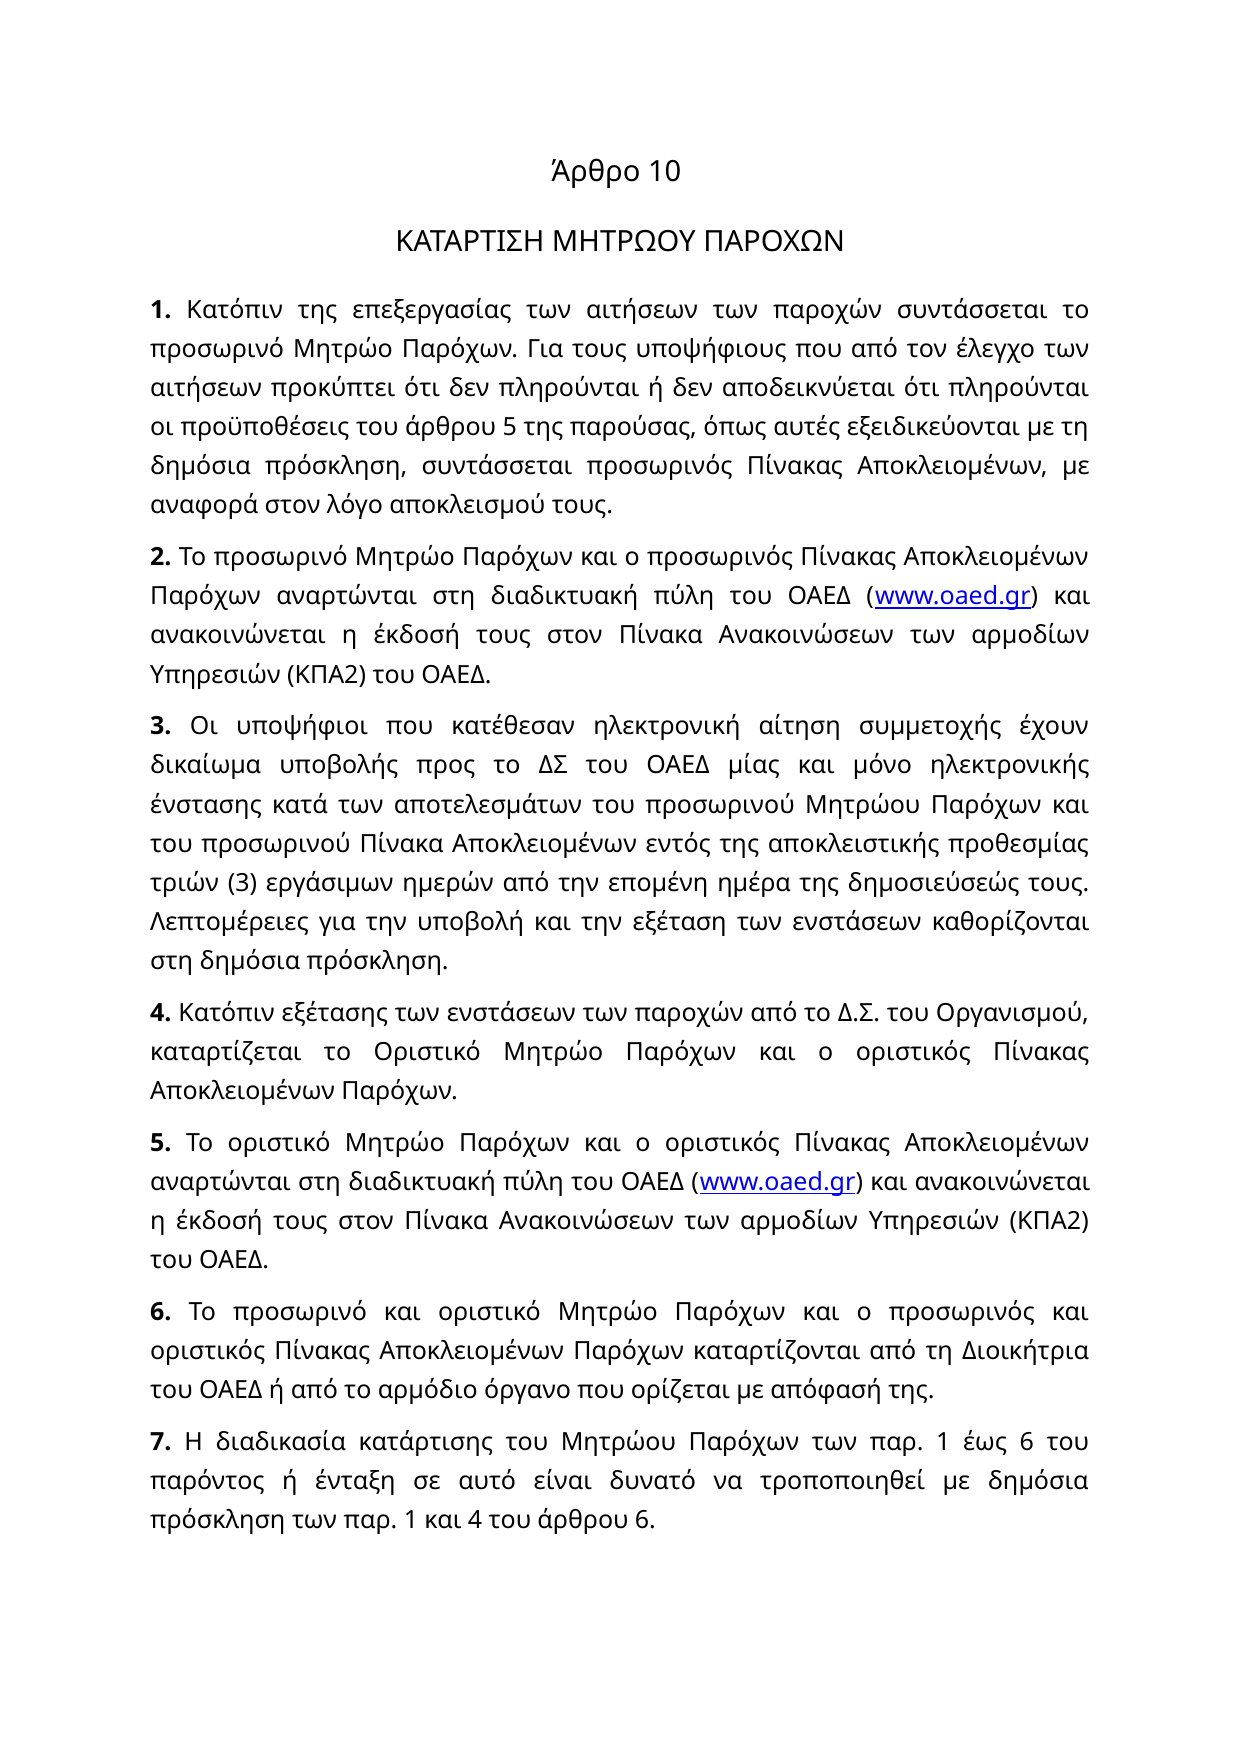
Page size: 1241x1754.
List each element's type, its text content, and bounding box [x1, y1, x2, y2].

text 1. Κατόπιν της επεξεργασίας των αιτήσεων των παροχών συντάσσεται το προσωρινό Μητρώο Παρόχων. Για τους υποψήφιους που από τον έλεγχο των αιτήσεων προκύπτει ότι δεν πληρούνται ή δεν αποδεικνύεται ότι πληρούνται οι προϋποθέσεις του άρθρου 5 της παρούσας, όπως αυτές εξειδικεύονται με τη δημόσια πρόσκληση, συντάσσεται προσωρινός Πίνακας Αποκλειομένων, με αναφορά στον λόγο αποκλεισμού τους. [150, 291, 1090, 521]
subtitle Άρθρο 10 [150, 150, 1090, 190]
text 7. Η διαδικασία κατάρτισης του Μητρώου Παρόχων των παρ. 1 έως 6 του παρόντος ή ένταξη σε αυτό είναι δυνατό να τροποποιηθεί με δημόσια πρόσκληση των παρ. 1 και 4 του άρθρου 6. [150, 1424, 1090, 1536]
text 3. Οι υποψήφιοι που κατέθεσαν ηλεκτρονική αίτηση συμμετοχής έχουν δικαίωμα υποβολής προς το ΔΣ του ΟΑΕΔ μίας και μόνο ηλεκτρονικής ένστασης κατά των αποτελεσμάτων του προσωρινού Μητρώου Παρόχων και του προσωρινού Πίνακα Αποκλειομένων εντός της αποκλειστικής προθεσμίας τριών (3) εργάσιμων ημερών από την επομένη ημέρα της δημοσιεύσεώς τους. Λεπτομέρειες για την υποβολή και την εξέταση των ενστάσεων καθορίζονται στη δημόσια πρόσκληση. [150, 708, 1090, 977]
text 5. Το οριστικό Μητρώο Παρόχων και ο οριστικός Πίνακας Αποκλειομένων αναρτώνται στη διαδικτυακή πύλη του ΟΑΕΔ (www.oaed.gr) και ανακοινώνεται η έκδοσή τους στον Πίνακα Ανακοινώσεων των αρμοδίων Υπηρεσιών (ΚΠΑ2) του ΟΑΕΔ. [150, 1124, 1090, 1276]
text 2. Το προσωρινό Μητρώο Παρόχων και ο προσωρινός Πίνακας Αποκλειομένων Παρόχων αναρτώνται στη διαδικτυακή πύλη του ΟΑΕΔ (www.oaed.gr) και ανακοινώνεται η έκδοσή τους στον Πίνακα Ανακοινώσεων των αρμοδίων Υπηρεσιών (ΚΠΑ2) του ΟΑΕΔ. [150, 539, 1090, 690]
subtitle ΚΑΤΑΡΤΙΣΗ ΜΗΤΡΩΟΥ ΠΑΡΟΧΩΝ [150, 221, 1090, 260]
text 4. Κατόπιν εξέτασης των ενστάσεων των παροχών από το Δ.Σ. του Οργανισμού, καταρτίζεται το Οριστικό Μητρώο Παρόχων και ο οριστικός Πίνακας Αποκλειομένων Παρόχων. [150, 994, 1090, 1107]
text 6. Το προσωρινό και οριστικό Μητρώο Παρόχων και ο προσωρινός και οριστικός Πίνακας Αποκλειομένων Παρόχων καταρτίζονται από τη Διοικήτρια του ΟΑΕΔ ή από το αρμόδιο όργανο που ορίζεται με απόφασή της. [150, 1294, 1090, 1406]
